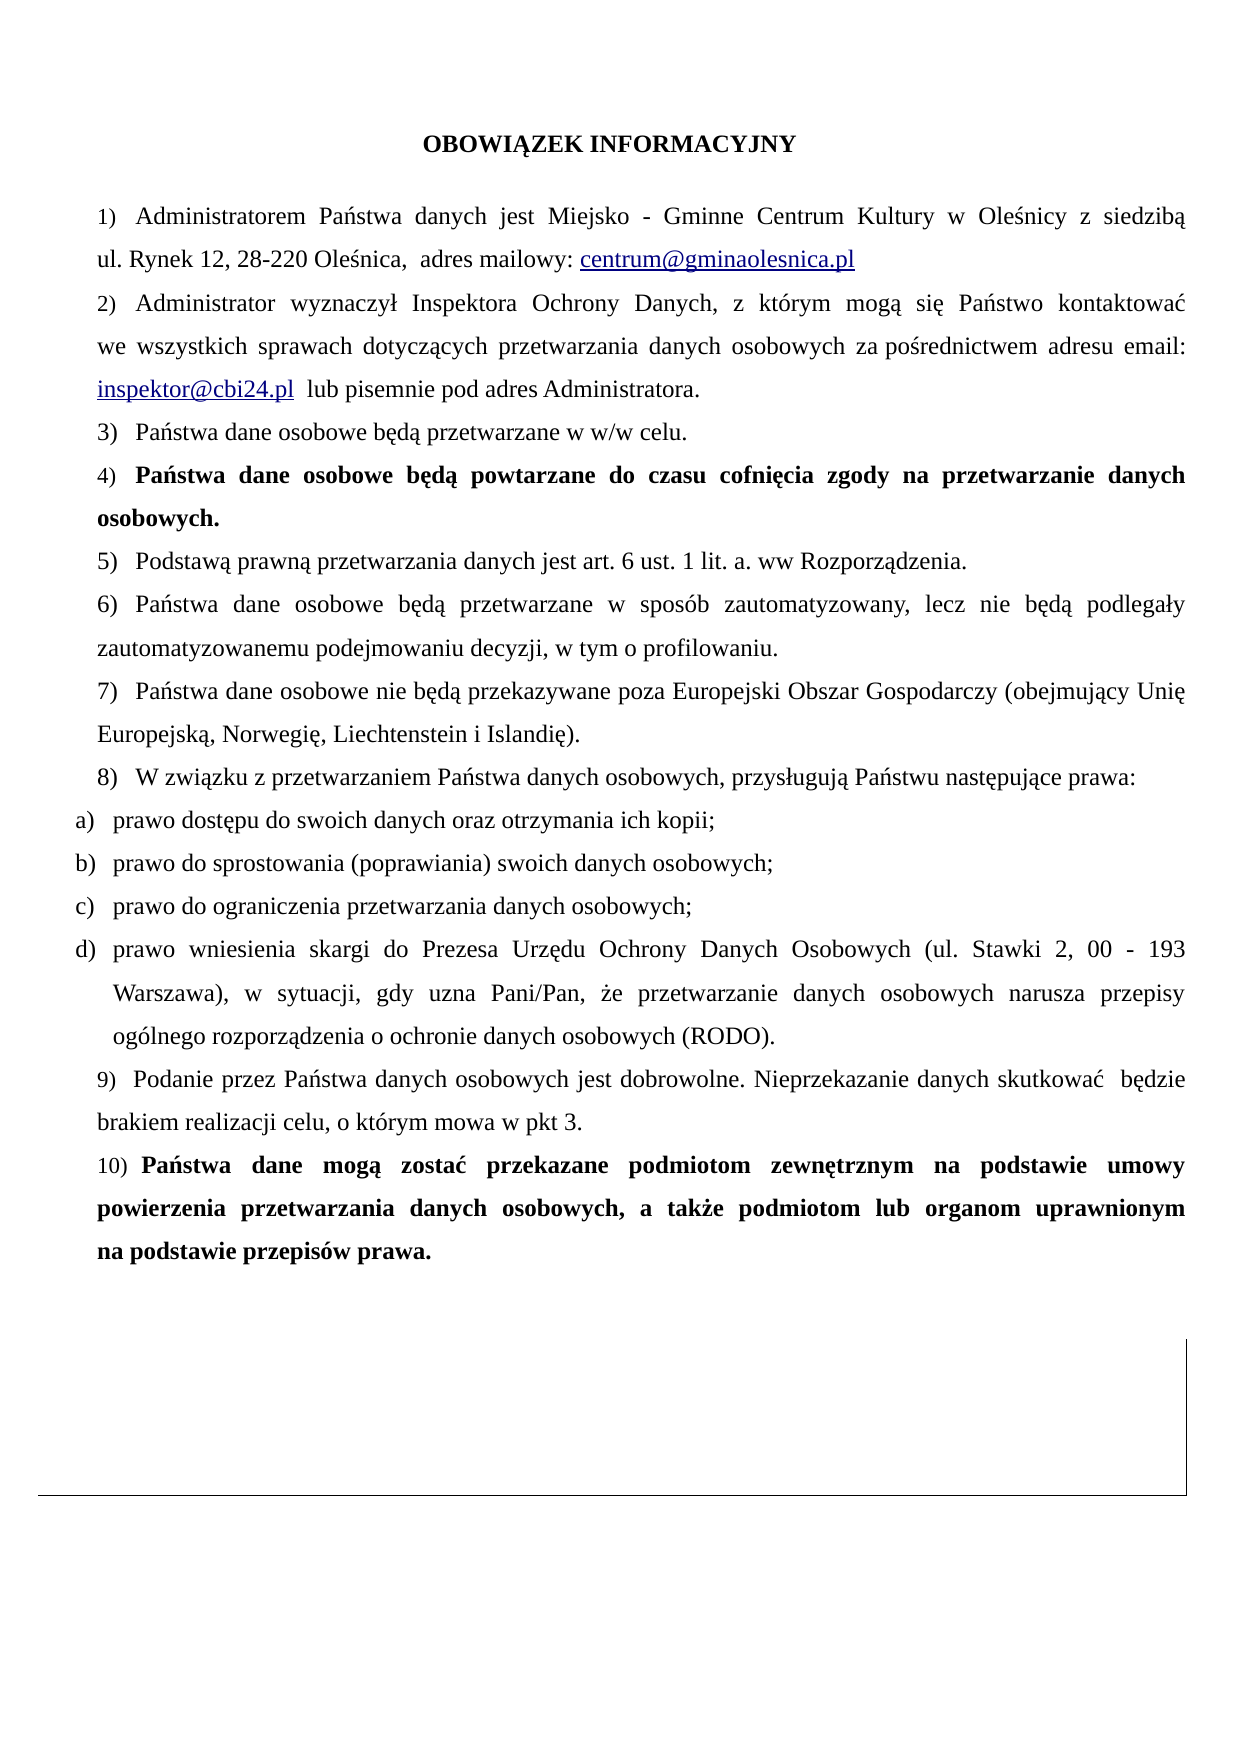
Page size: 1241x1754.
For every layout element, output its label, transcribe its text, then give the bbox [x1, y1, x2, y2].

list prawo do sprostowania (poprawiania) swoich danych osobowych; [75, 848, 1186, 877]
list Państwa dane osobowe będą powtarzane do czasu cofnięcia zgody na przetwarzanie danych osobowych. [97, 460, 1186, 532]
list Podstawą prawną przetwarzania danych jest art. 6 ust. 1 lit. a. ww Rozporządzenia. [97, 546, 1186, 575]
list prawo do ograniczenia przetwarzania danych osobowych; [75, 891, 1186, 920]
text OBOWIĄZEK INFORMACYJNY [38, 129, 1186, 158]
list Państwa dane osobowe będą przetwarzane w sposób zautomatyzowany, lecz nie będą podlegały zautomatyzowanemu podejmowaniu decyzji, w tym o profilowaniu. [97, 589, 1186, 661]
list Administrator wyznaczył Inspektora Ochrony Danych, z którym mogą się Państwo kontaktować we wszystkich sprawach dotyczących przetwarzania danych osobowych za pośrednictwem adresu email: inspektor@cbi24.pl lub pisemnie pod adres Administratora. [97, 288, 1186, 403]
list Podanie przez Państwa danych osobowych jest dobrowolne. Nieprzekazanie danych skutkować będzie brakiem realizacji celu, o którym mowa w pkt 3. [97, 1064, 1186, 1136]
list Państwa dane mogą zostać przekazane podmiotom zewnętrznym na podstawie umowy powierzenia przetwarzania danych osobowych, a także podmiotom lub organom uprawnionym na podstawie przepisów prawa. [97, 1150, 1186, 1265]
list W związku z przetwarzaniem Państwa danych osobowych, przysługują Państwu następujące prawa: [97, 762, 1186, 791]
list Państwa dane osobowe będą przetwarzane w w/w celu. [97, 417, 1186, 446]
list Państwa dane osobowe nie będą przekazywane poza Europejski Obszar Gospodarczy (obejmujący Unię Europejską, Norwegię, Liechtenstein i Islandię). [97, 676, 1186, 748]
list prawo wniesienia skargi do Prezesa Urzędu Ochrony Danych Osobowych (ul. Stawki 2, 00 - 193 Warszawa), w sytuacji, gdy uzna Pani/Pan, że przetwarzanie danych osobowych narusza przepisy ogólnego rozporządzenia o ochronie danych osobowych (RODO). [75, 934, 1186, 1049]
list prawo dostępu do swoich danych oraz otrzymania ich kopii; [75, 805, 1186, 834]
list Administratorem Państwa danych jest Miejsko - Gminne Centrum Kultury w Oleśnicy z siedzibą ul. Rynek 12, 28-220 Oleśnica, adres mailowy: centrum@gminaolesnica.pl [97, 201, 1186, 273]
